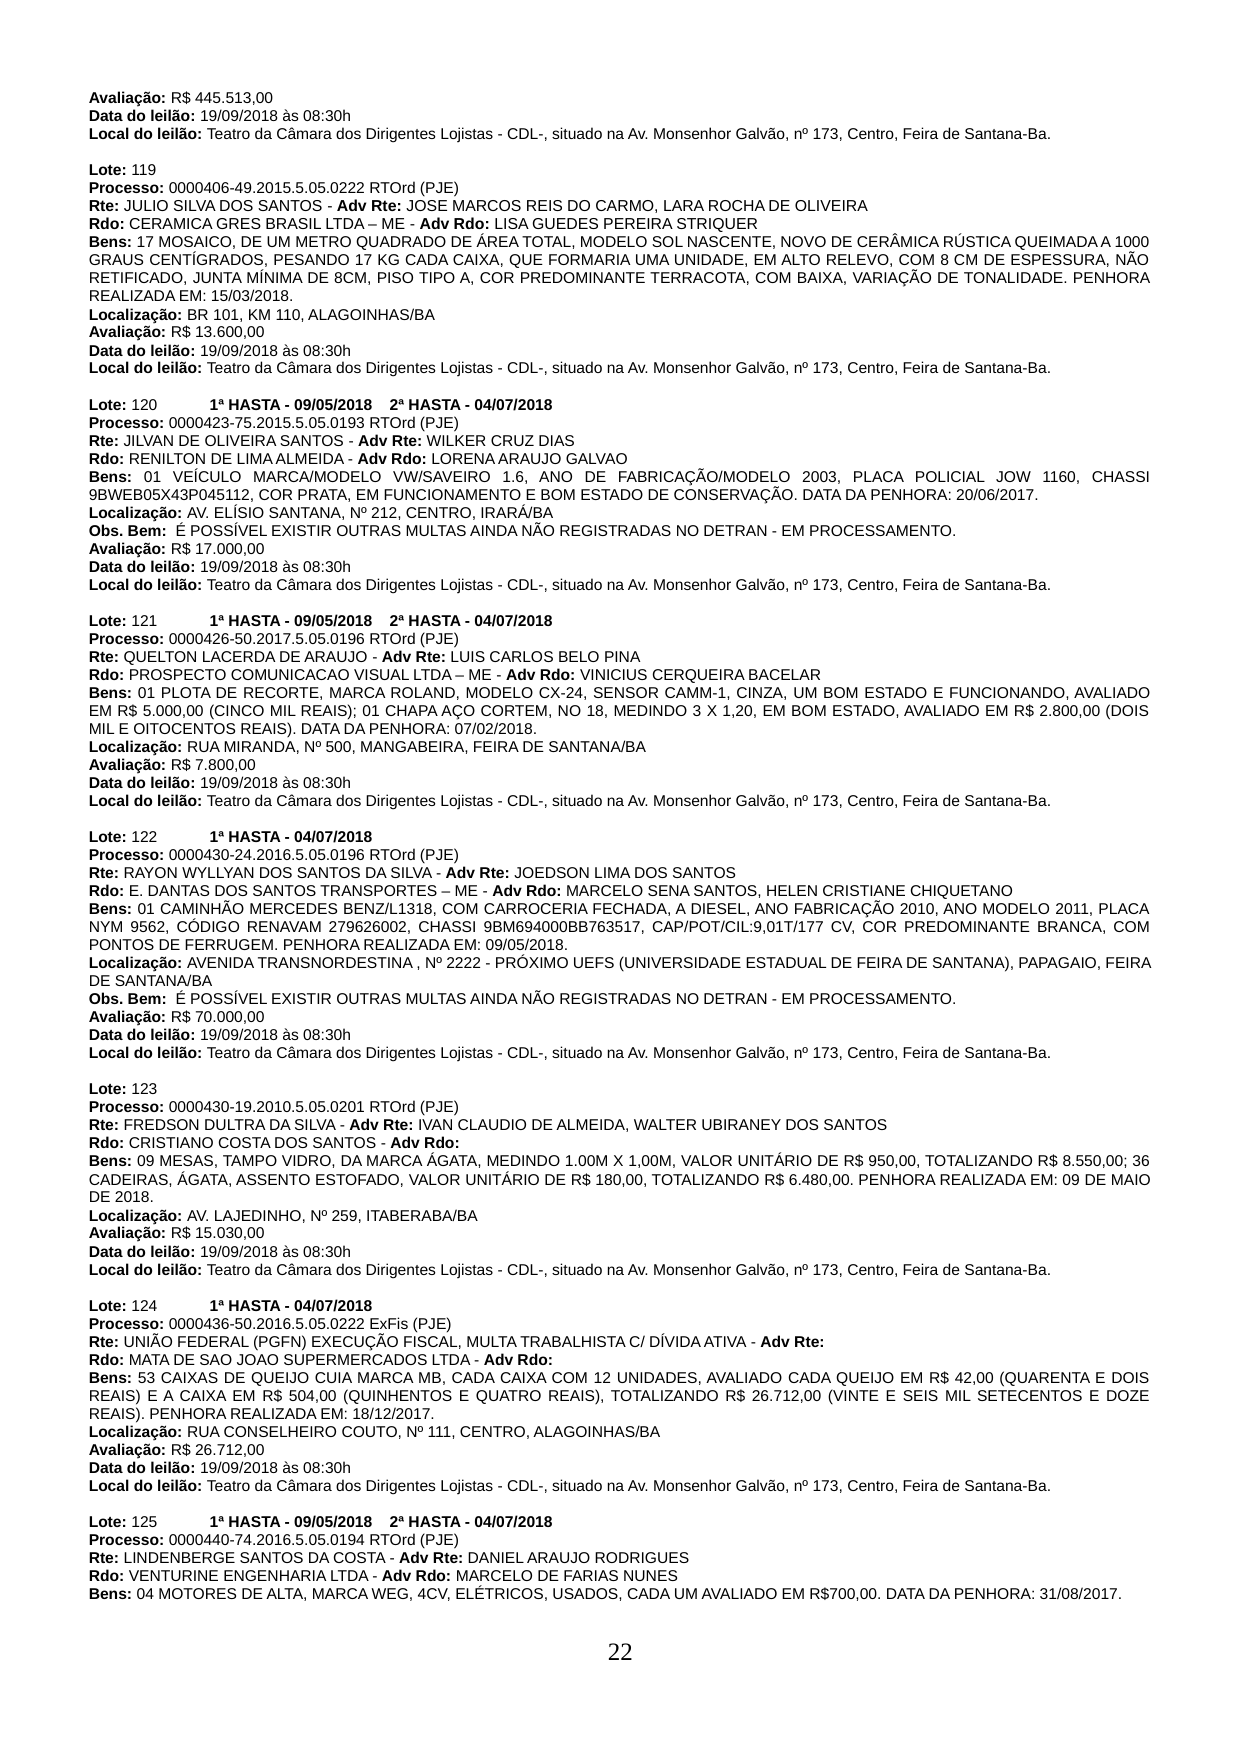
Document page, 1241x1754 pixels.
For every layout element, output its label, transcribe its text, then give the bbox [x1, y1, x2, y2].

text Bens: 09 MESAS, TAMPO VIDRO, DA MARCA ÁGATA, MEDINDO 1.00M X 1,00M, VALOR UNITÁRIO DE R$ 950,00, TOTALIZANDO R$ 8.550,00; 36 CADEIRAS, ÁGATA, ASSENTO ESTOFADO, VALOR UNITÁRIO DE R$ 180,00, TOTALIZANDO R$ 6.480,00. PENHORA REALIZADA EM: 09 DE MAIO DE 2018. [88, 1152, 1152, 1206]
text Rte: UNIÃO FEDERAL (PGFN) EXECUÇÃO FISCAL, MULTA TRABALHISTA C/ DÍVIDA ATIVA - Adv Rte: [88, 1332, 1152, 1350]
text Processo: 0000423-75.2015.5.05.0193 RTOrd (PJE) [88, 413, 1152, 431]
text Data do leilão: 19/09/2018 às 08:30h [88, 1458, 1152, 1477]
text Rdo: PROSPECTO COMUNICACAO VISUAL LTDA – ME - Adv Rdo: VINICIUS CERQUEIRA BACELAR [88, 666, 1152, 684]
text Processo: 0000436-50.2016.5.05.0222 ExFis (PJE) [88, 1314, 1152, 1332]
text Processo: 0000430-24.2016.5.05.0196 RTOrd (PJE) [88, 846, 1152, 864]
text Lote: 124 1ª HASTA - 04/07/2018 [88, 1296, 1152, 1314]
text Lote: 119 [88, 161, 1152, 179]
text Rdo: CERAMICA GRES BRASIL LTDA – ME - Adv Rdo: LISA GUEDES PEREIRA STRIQUER [88, 215, 1152, 233]
text Rte: RAYON WYLLYAN DOS SANTOS DA SILVA - Adv Rte: JOEDSON LIMA DOS SANTOS [88, 864, 1152, 882]
text Processo: 0000426-50.2017.5.05.0196 RTOrd (PJE) [88, 629, 1152, 648]
text Localização: AVENIDA TRANSNORDESTINA , Nº 2222 - PRÓXIMO UEFS (UNIVERSIDADE ESTADUAL DE FEIRA DE SANTANA), PAPAGAIO, FEIRA DE SANTANA/BA [88, 954, 1152, 990]
text Bens: 04 MOTORES DE ALTA, MARCA WEG, 4CV, ELÉTRICOS, USADOS, CADA UM AVALIADO EM R$700,00. DATA DA PENHORA: 31/08/2017. [88, 1585, 1152, 1603]
text Lote: 122 1ª HASTA - 04/07/2018 [88, 828, 1152, 846]
text Rte: JILVAN DE OLIVEIRA SANTOS - Adv Rte: WILKER CRUZ DIAS [88, 431, 1152, 449]
text Rte: FREDSON DULTRA DA SILVA - Adv Rte: IVAN CLAUDIO DE ALMEIDA, WALTER UBIRANEY DOS SANTOS [88, 1116, 1152, 1134]
text Data do leilão: 19/09/2018 às 08:30h [88, 557, 1152, 576]
text Lote: 123 [88, 1080, 1152, 1098]
text Local do leilão: Teatro da Câmara dos Dirigentes Lojistas - CDL-, situado na Av. Monsenhor Galvão, nº 173, Centro, Feira de Santana-Ba. [88, 792, 1152, 810]
text Local do leilão: Teatro da Câmara dos Dirigentes Lojistas - CDL-, situado na Av. Monsenhor Galvão, nº 173, Centro, Feira de Santana-Ba. [88, 1477, 1152, 1494]
text Localização: RUA MIRANDA, Nº 500, MANGABEIRA, FEIRA DE SANTANA/BA [88, 738, 1152, 756]
text Data do leilão: 19/09/2018 às 08:30h [88, 774, 1152, 792]
text Obs. Bem: É POSSÍVEL EXISTIR OUTRAS MULTAS AINDA NÃO REGISTRADAS NO DETRAN - EM PROCESSAMENTO. [88, 521, 1152, 539]
text Avaliação: R$ 17.000,00 [88, 539, 1152, 557]
text Data do leilão: 19/09/2018 às 08:30h [88, 107, 1152, 124]
text Rdo: E. DANTAS DOS SANTOS TRANSPORTES – ME - Adv Rdo: MARCELO SENA SANTOS, HELEN CRISTIANE CHIQUETANO [88, 882, 1152, 900]
text Avaliação: R$ 7.800,00 [88, 756, 1152, 774]
text Data do leilão: 19/09/2018 às 08:30h [88, 341, 1152, 359]
text Avaliação: R$ 70.000,00 [88, 1008, 1152, 1026]
text Processo: 0000430-19.2010.5.05.0201 RTOrd (PJE) [88, 1098, 1152, 1116]
text Rdo: VENTURINE ENGENHARIA LTDA - Adv Rdo: MARCELO DE FARIAS NUNES [88, 1567, 1152, 1585]
text Localização: RUA CONSELHEIRO COUTO, Nº 111, CENTRO, ALAGOINHAS/BA [88, 1422, 1152, 1441]
text Localização: AV. ELÍSIO SANTANA, Nº 212, CENTRO, IRARÁ/BA [88, 503, 1152, 521]
text Local do leilão: Teatro da Câmara dos Dirigentes Lojistas - CDL-, situado na Av. Monsenhor Galvão, nº 173, Centro, Feira de Santana-Ba. [88, 359, 1152, 377]
text Processo: 0000406-49.2015.5.05.0222 RTOrd (PJE) [88, 179, 1152, 197]
text Bens: 01 CAMINHÃO MERCEDES BENZ/L1318, COM CARROCERIA FECHADA, A DIESEL, ANO FABRICAÇÃO 2010, ANO MODELO 2011, PLACA NYM 9562, CÓDIGO RENAVAM 279626002, CHASSI 9BM694000BB763517, CAP/POT/CIL:9,01T/177 CV, COR PREDOMINANTE BRANCA, COM PONTOS DE FERRUGEM. PENHORA REALIZADA EM: 09/05/2018. [88, 900, 1152, 954]
text Obs. Bem: É POSSÍVEL EXISTIR OUTRAS MULTAS AINDA NÃO REGISTRADAS NO DETRAN - EM PROCESSAMENTO. [88, 990, 1152, 1008]
text Avaliação: R$ 13.600,00 [88, 323, 1152, 341]
text Bens: 01 PLOTA DE RECORTE, MARCA ROLAND, MODELO CX-24, SENSOR CAMM-1, CINZA, UM BOM ESTADO E FUNCIONANDO, AVALIADO EM R$ 5.000,00 (CINCO MIL REAIS); 01 CHAPA AÇO CORTEM, NO 18, MEDINDO 3 X 1,20, EM BOM ESTADO, AVALIADO EM R$ 2.800,00 (DOIS MIL E OITOCENTOS REAIS). DATA DA PENHORA: 07/02/2018. [88, 684, 1152, 738]
text Avaliação: R$ 445.513,00 [88, 88, 1152, 107]
text Rdo: CRISTIANO COSTA DOS SANTOS - Adv Rdo: [88, 1134, 1152, 1152]
text Localização: AV. LAJEDINHO, Nº 259, ITABERABA/BA [88, 1206, 1152, 1224]
text Bens: 53 CAIXAS DE QUEIJO CUIA MARCA MB, CADA CAIXA COM 12 UNIDADES, AVALIADO CADA QUEIJO EM R$ 42,00 (QUARENTA E DOIS REAIS) E A CAIXA EM R$ 504,00 (QUINHENTOS E QUATRO REAIS), TOTALIZANDO R$ 26.712,00 (VINTE E SEIS MIL SETECENTOS E DOZE REAIS). PENHORA REALIZADA EM: 18/12/2017. [88, 1368, 1152, 1422]
text Rte: JULIO SILVA DOS SANTOS - Adv Rte: JOSE MARCOS REIS DO CARMO, LARA ROCHA DE OLIVEIRA [88, 197, 1152, 215]
text Data do leilão: 19/09/2018 às 08:30h [88, 1242, 1152, 1260]
text Data do leilão: 19/09/2018 às 08:30h [88, 1026, 1152, 1044]
text Local do leilão: Teatro da Câmara dos Dirigentes Lojistas - CDL-, situado na Av. Monsenhor Galvão, nº 173, Centro, Feira de Santana-Ba. [88, 124, 1152, 143]
text Rte: LINDENBERGE SANTOS DA COSTA - Adv Rte: DANIEL ARAUJO RODRIGUES [88, 1549, 1152, 1567]
text Local do leilão: Teatro da Câmara dos Dirigentes Lojistas - CDL-, situado na Av. Monsenhor Galvão, nº 173, Centro, Feira de Santana-Ba. [88, 1260, 1152, 1278]
text Lote: 125 1ª HASTA - 09/05/2018 2ª HASTA - 04/07/2018 [88, 1513, 1152, 1531]
text Avaliação: R$ 26.712,00 [88, 1441, 1152, 1458]
text Rdo: RENILTON DE LIMA ALMEIDA - Adv Rdo: LORENA ARAUJO GALVAO [88, 449, 1152, 467]
text Lote: 120 1ª HASTA - 09/05/2018 2ª HASTA - 04/07/2018 [88, 395, 1152, 413]
text Local do leilão: Teatro da Câmara dos Dirigentes Lojistas - CDL-, situado na Av. Monsenhor Galvão, nº 173, Centro, Feira de Santana-Ba. [88, 1044, 1152, 1062]
text Rte: QUELTON LACERDA DE ARAUJO - Adv Rte: LUIS CARLOS BELO PINA [88, 648, 1152, 666]
text Lote: 121 1ª HASTA - 09/05/2018 2ª HASTA - 04/07/2018 [88, 612, 1152, 629]
text Localização: BR 101, KM 110, ALAGOINHAS/BA [88, 305, 1152, 323]
text Bens: 01 VEÍCULO MARCA/MODELO VW/SAVEIRO 1.6, ANO DE FABRICAÇÃO/MODELO 2003, PLACA POLICIAL JOW 1160, CHASSI 9BWEB05X43P045112, COR PRATA, EM FUNCIONAMENTO E BOM ESTADO DE CONSERVAÇÃO. DATA DA PENHORA: 20/06/2017. [88, 467, 1152, 503]
text Bens: 17 MOSAICO, DE UM METRO QUADRADO DE ÁREA TOTAL, MODELO SOL NASCENTE, NOVO DE CERÂMICA RÚSTICA QUEIMADA A 1000 GRAUS CENTÍGRADOS, PESANDO 17 KG CADA CAIXA, QUE FORMARIA UMA UNIDADE, EM ALTO RELEVO, COM 8 CM DE ESPESSURA, NÃO RETIFICADO, JUNTA MÍNIMA DE 8CM, PISO TIPO A, COR PREDOMINANTE TERRACOTA, COM BAIXA, VARIAÇÃO DE TONALIDADE. PENHORA REALIZADA EM: 15/03/2018. [88, 233, 1152, 305]
text Processo: 0000440-74.2016.5.05.0194 RTOrd (PJE) [88, 1531, 1152, 1549]
text Avaliação: R$ 15.030,00 [88, 1224, 1152, 1242]
text Rdo: MATA DE SAO JOAO SUPERMERCADOS LTDA - Adv Rdo: [88, 1350, 1152, 1368]
text Local do leilão: Teatro da Câmara dos Dirigentes Lojistas - CDL-, situado na Av. Monsenhor Galvão, nº 173, Centro, Feira de Santana-Ba. [88, 576, 1152, 593]
